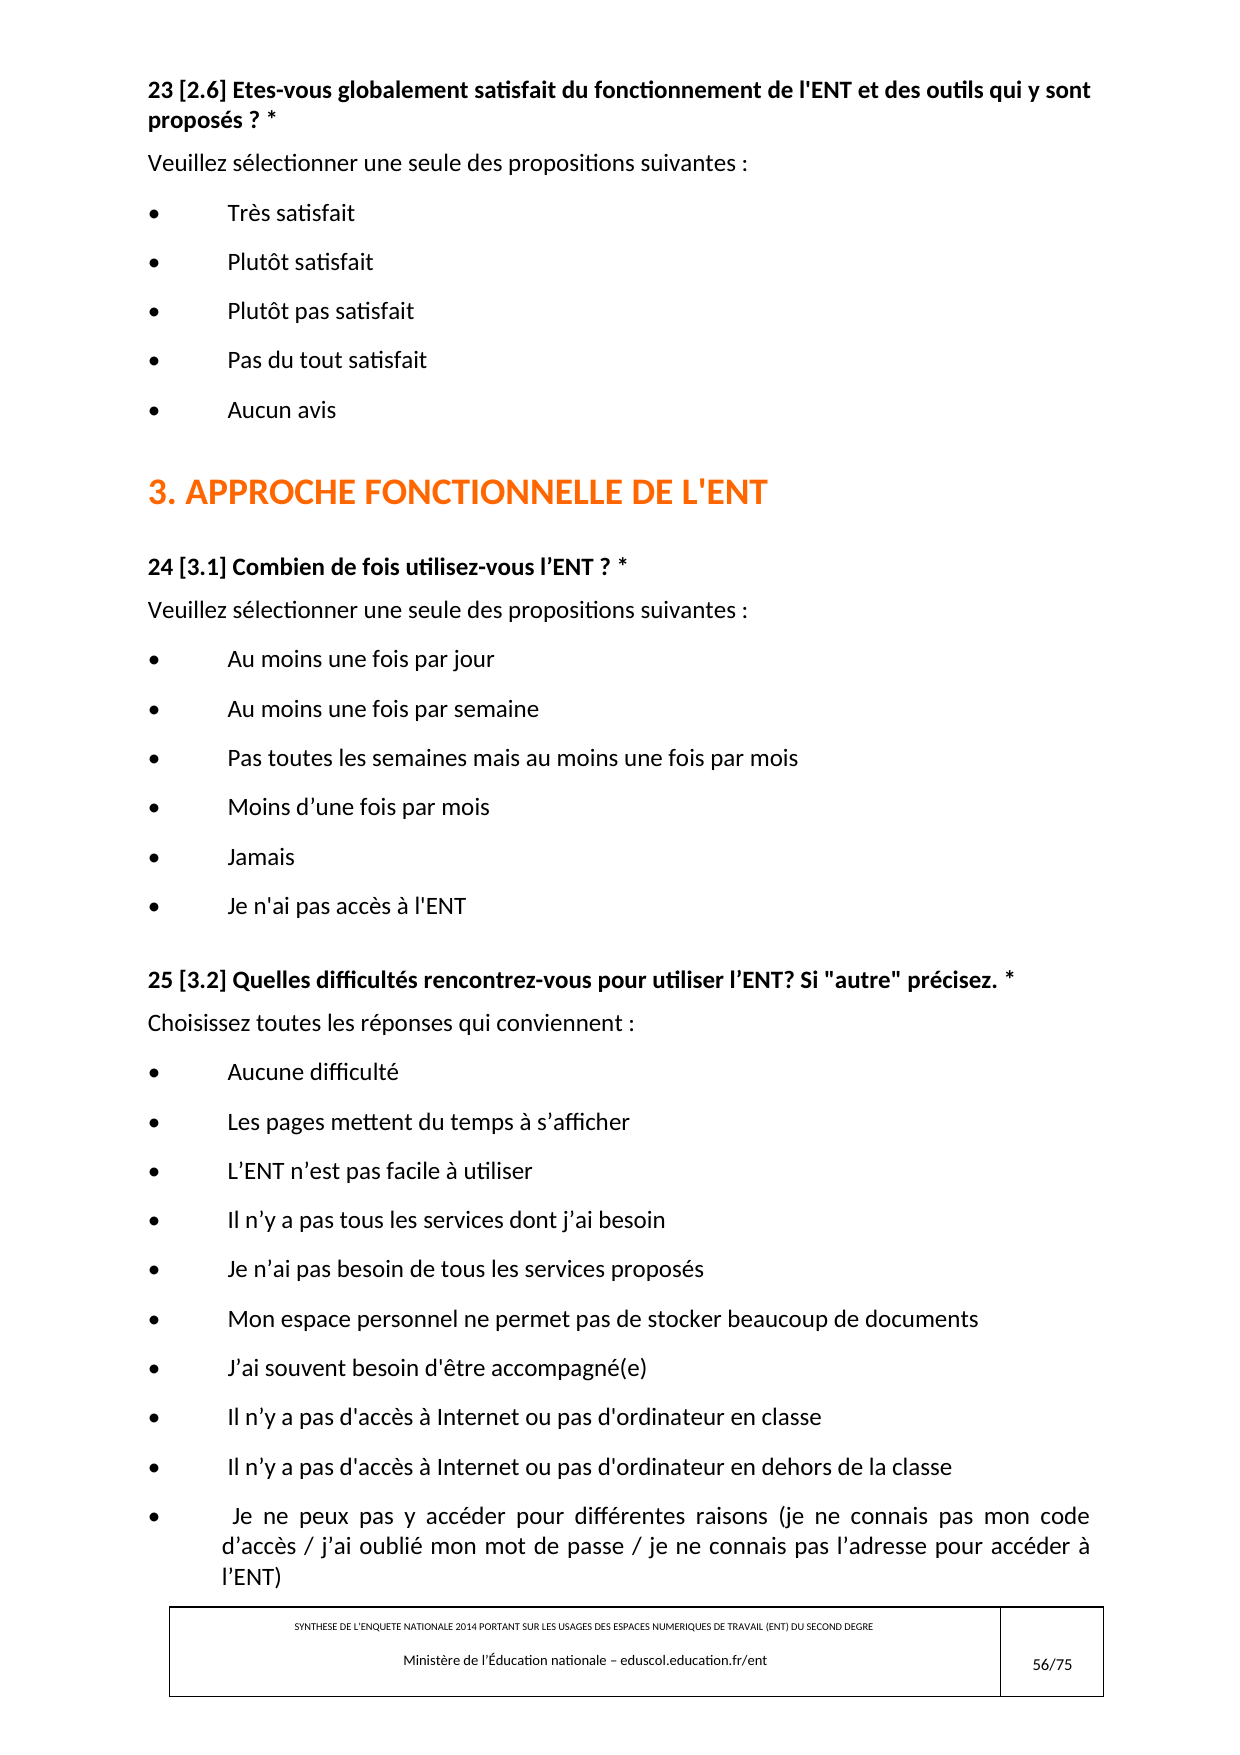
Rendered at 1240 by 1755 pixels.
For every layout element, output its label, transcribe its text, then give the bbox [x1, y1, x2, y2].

text 24 [3.1] Combien de fois utilisez-vous l’ENT ? * [148, 551, 1092, 582]
text Veuillez sélectionner une seule des propositions suivantes : [148, 147, 1092, 178]
text • Il n’y a pas d'accès à Internet ou pas d'ordinateur en dehors de la classe [148, 1451, 1092, 1481]
text 3. APPROCHE FONCTIONNELLE DE L'ENT [148, 468, 1092, 514]
text • Pas toutes les semaines mais au moins une fois par mois [148, 742, 1092, 773]
text • Il n’y a pas tous les services dont j’ai besoin [148, 1204, 1092, 1235]
text • J’ai souvent besoin d'être accompagné(e) [148, 1352, 1092, 1383]
text • Aucun avis [148, 394, 1092, 424]
text • Jamais [148, 841, 1092, 871]
text 25 [3.2] Quelles difficultés rencontrez-vous pour utiliser l’ENT? Si "autre" précisez. * [148, 964, 1092, 995]
text 23 [2.6] Etes-vous globalement satisfait du fonctionnement de l'ENT et des outils qui y sont proposés ? * [148, 74, 1092, 135]
text • Je n'ai pas accès à l'ENT [148, 890, 1092, 921]
text • L’ENT n’est pas facile à utiliser [148, 1155, 1092, 1186]
text • Mon espace personnel ne permet pas de stocker beaucoup de documents [148, 1303, 1092, 1333]
text • Plutôt satisfait [148, 246, 1092, 276]
text • Il n’y a pas d'accès à Internet ou pas d'ordinateur en classe [148, 1401, 1092, 1432]
text • Aucune difficulté [148, 1057, 1092, 1087]
text • Très satisfait [148, 197, 1092, 227]
text • Je ne peux pas y accéder pour différentes raisons (je ne connais pas mon code d’accès / j’ai oublié mon mot de passe / je ne connais pas l’adresse pour accéder à l’ENT) [148, 1500, 1092, 1592]
text Veuillez sélectionner une seule des propositions suivantes : [148, 594, 1092, 625]
text • Je n’ai pas besoin de tous les services proposés [148, 1254, 1092, 1284]
text • Moins d’une fois par mois [148, 791, 1092, 822]
text Choisissez toutes les réponses qui conviennent : [148, 1007, 1092, 1038]
text • Pas du tout satisfait [148, 344, 1092, 375]
text • Au moins une fois par semaine [148, 693, 1092, 723]
text • Les pages mettent du temps à s’afficher [148, 1106, 1092, 1136]
text • Au moins une fois par jour [148, 644, 1092, 674]
text • Plutôt pas satisfait [148, 295, 1092, 326]
